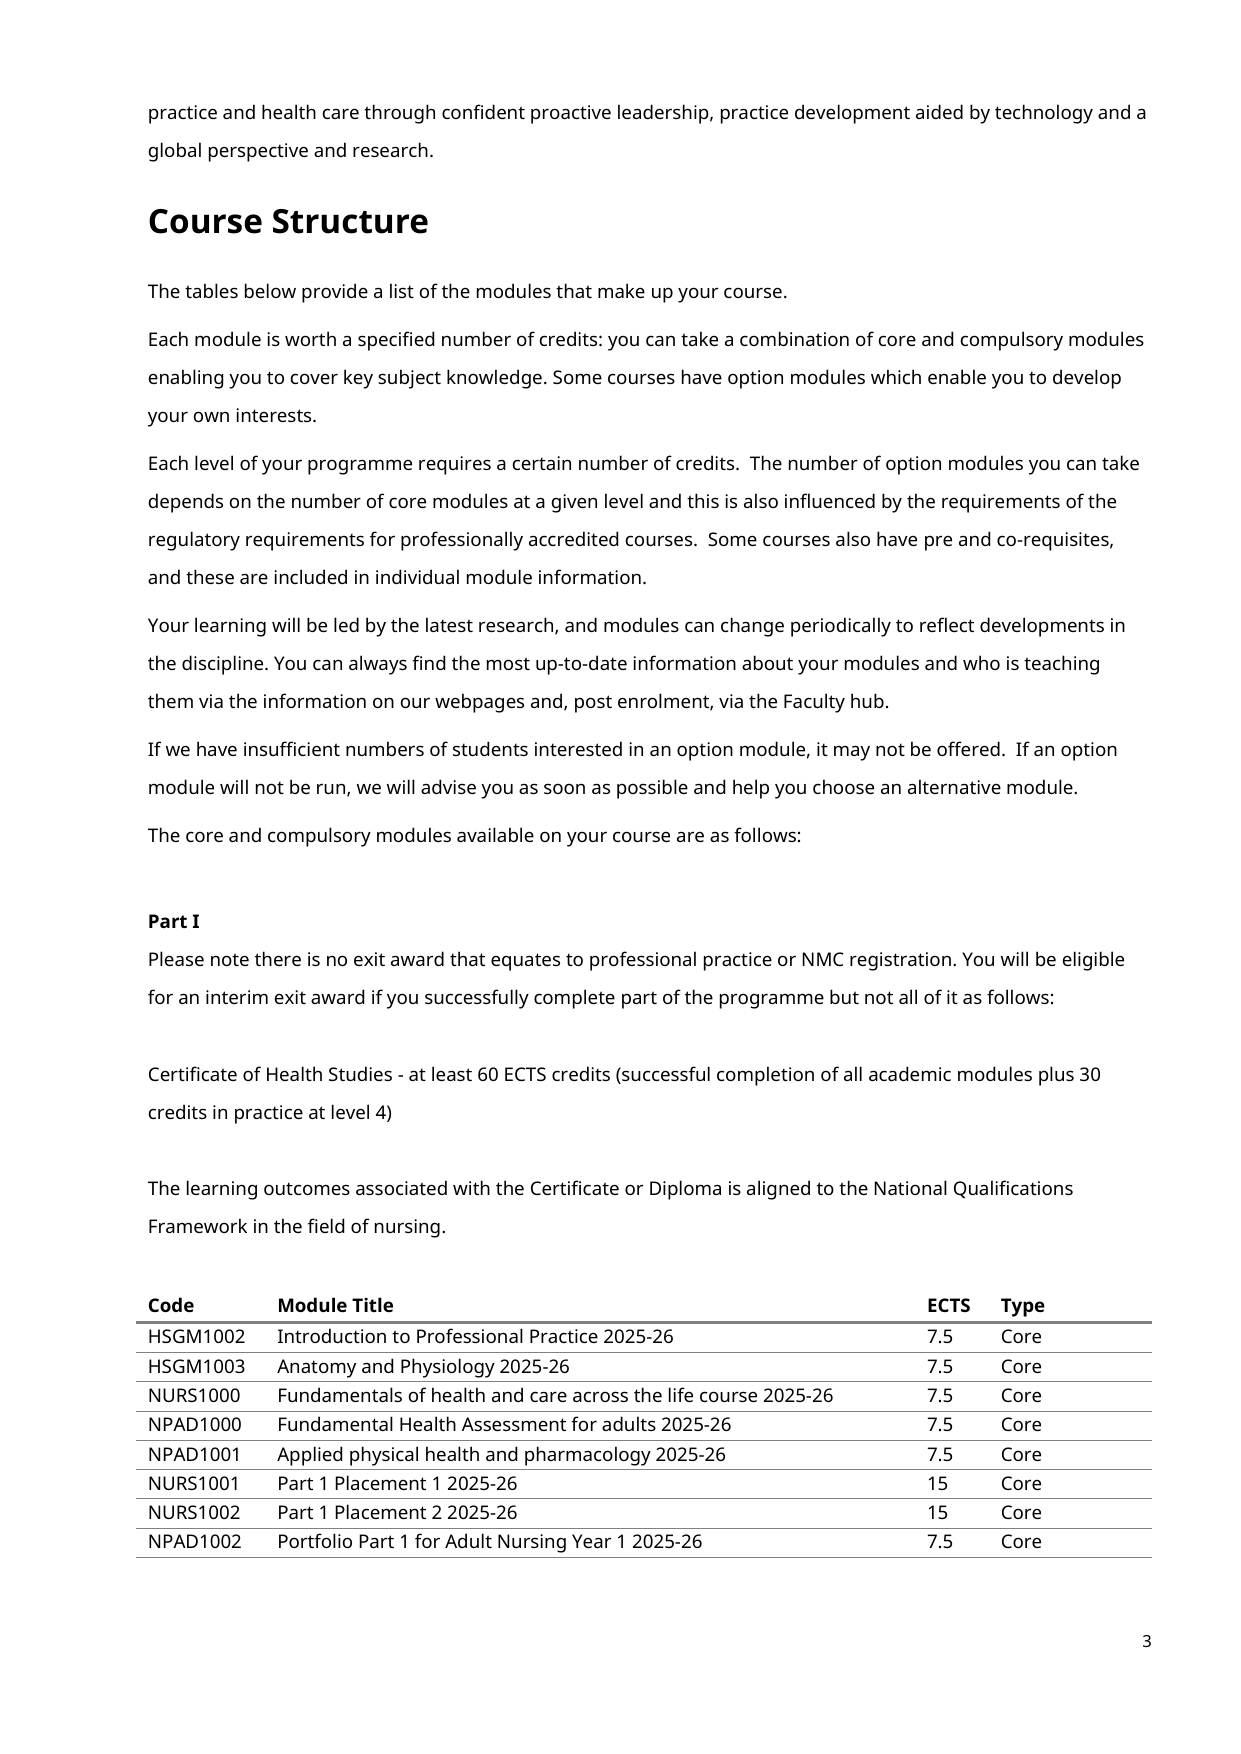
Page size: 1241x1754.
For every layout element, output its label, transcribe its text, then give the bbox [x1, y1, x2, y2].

table_cell 7.5 [916, 1382, 989, 1411]
table_cell Core [989, 1412, 1152, 1440]
text The tables below provide a list of the modules that make up your course. [148, 278, 1152, 304]
table_cell NPAD1002 [136, 1529, 266, 1557]
text If we have insufficient numbers of students interested in an option module, it may not be offered. If an option module will not be run, we will advise you as soon as possible and help you choose an alternative module. [148, 736, 1152, 800]
text practice and health care through confident proactive leadership, practice development aided by technology and a global perspective and research. [148, 99, 1152, 163]
text Your learning will be led by the latest research, and modules can change periodically to reflect developments in the discipline. You can always find the most up-to-date information about your modules and who is teaching them via the information on our webpages and, post enrolment, via the Faculty hub. [148, 612, 1152, 714]
table_cell Core [989, 1529, 1152, 1557]
table_cell 7.5 [916, 1353, 989, 1381]
text Each module is worth a specified number of credits: you can take a combination of core and compulsory modules enabling you to cover key subject knowledge. Some courses have option modules which enable you to develop your own interests. [148, 326, 1152, 428]
table_cell Fundamentals of health and care across the life course 2025-26 [266, 1382, 916, 1411]
table_cell Core [989, 1499, 1152, 1528]
table_cell 7.5 [916, 1324, 989, 1352]
table_cell Core [989, 1353, 1152, 1381]
table_cell Portfolio Part 1 for Adult Nursing Year 1 2025-26 [266, 1529, 916, 1557]
table_cell Anatomy and Physiology 2025-26 [266, 1353, 916, 1381]
table_cell Fundamental Health Assessment for adults 2025-26 [266, 1412, 916, 1440]
table_cell HSGM1003 [136, 1353, 266, 1381]
table_cell Type [989, 1293, 1152, 1321]
table_cell Core [989, 1324, 1152, 1352]
table_cell Core [989, 1470, 1152, 1498]
table_cell Part 1 Placement 1 2025-26 [266, 1470, 916, 1498]
table_cell Core [989, 1441, 1152, 1469]
table_cell HSGM1002 [136, 1324, 266, 1352]
table_cell 15 [916, 1470, 989, 1498]
table_cell Module Title [266, 1293, 916, 1321]
table_cell Core [989, 1382, 1152, 1411]
table_cell 7.5 [916, 1529, 989, 1557]
table_cell Applied physical health and pharmacology 2025-26 [266, 1441, 916, 1469]
table_cell NURS1000 [136, 1382, 266, 1411]
table_cell 7.5 [916, 1441, 989, 1469]
table_cell Introduction to Professional Practice 2025-26 [266, 1324, 916, 1352]
table_cell 7.5 [916, 1412, 989, 1440]
table_cell [136, 1558, 1152, 1594]
table_cell Code [136, 1293, 266, 1321]
table_cell ECTS [916, 1293, 989, 1321]
table_cell NPAD1000 [136, 1412, 266, 1440]
table_cell NURS1002 [136, 1499, 266, 1528]
table_cell 15 [916, 1499, 989, 1528]
table_cell Part 1 Placement 2 2025-26 [266, 1499, 916, 1528]
table_header Part I Please note there is no exit award that equates to professional practice or NMC registration. You will be eligible for an interim exit award if you successfully complete part of the programme but not all of it as follows: Certificate of Health Studies - at least 60 ECTS credits (successful completion of all academic modules plus 30 credits in practice at level 4) The learning outcomes associated with the Certificate or Diploma is aligned to the National Qualifications Framework in the field of nursing. [136, 870, 1152, 1292]
subtitle Course Structure [148, 198, 1152, 243]
table_cell NPAD1001 [136, 1441, 266, 1469]
table_cell NURS1001 [136, 1470, 266, 1498]
text The core and compulsory modules available on your course are as follows: [148, 822, 1152, 848]
text Each level of your programme requires a certain number of credits. The number of option modules you can take depends on the number of core modules at a given level and this is also influenced by the requirements of the regulatory requirements for professionally accredited courses. Some courses also have pre and co-requisites, and these are included in individual module information. [148, 450, 1152, 590]
